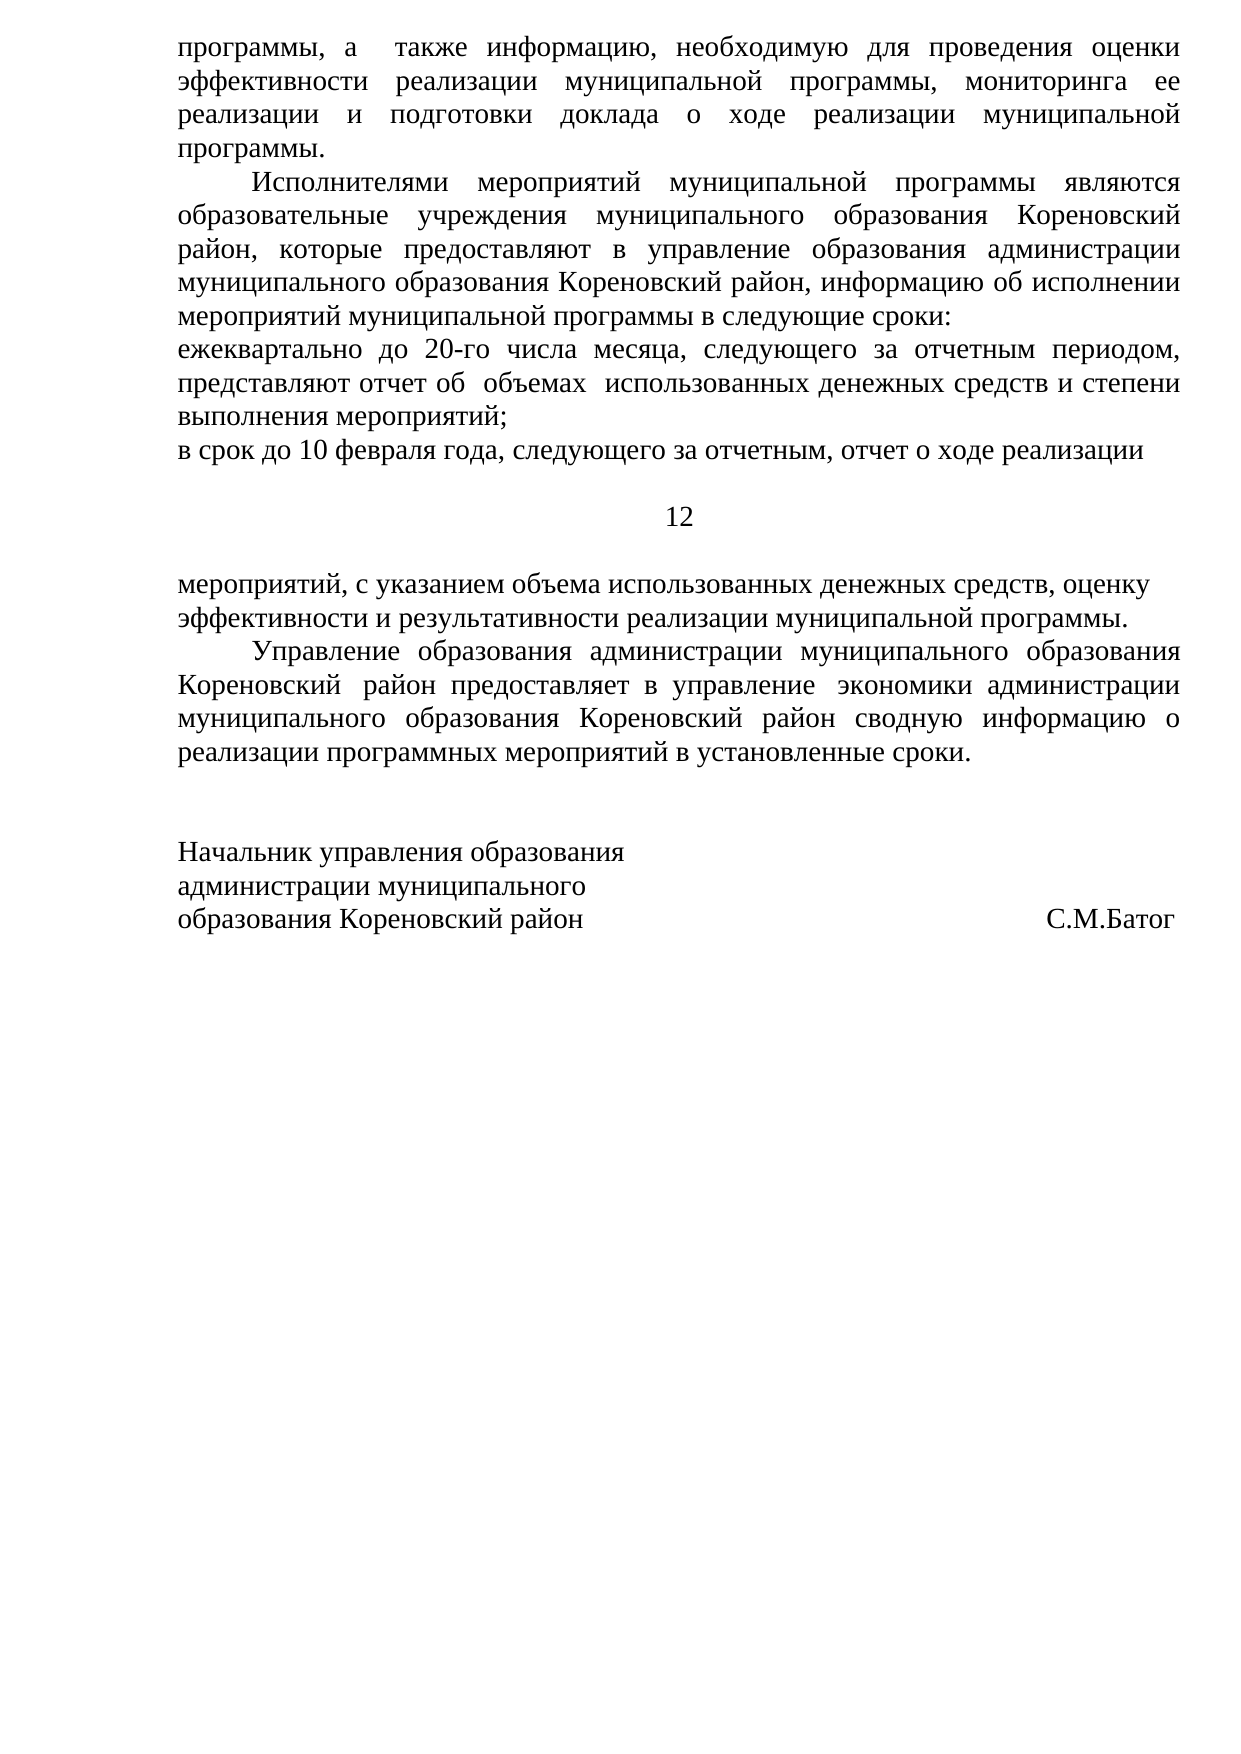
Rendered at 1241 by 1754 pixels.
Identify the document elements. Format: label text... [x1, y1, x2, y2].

text администрации муниципального [177, 868, 1181, 902]
text в срок до 10 февраля года, следующего за отчетным, отчет о ходе реализации [177, 432, 1181, 466]
text муниципального образования Кореновский район сводную информацию о реализации программных мероприятий в установленные сроки. [177, 700, 1181, 767]
text Начальник управления образования [177, 834, 1181, 868]
text мероприятий, с указанием объема использованных денежных средств, оценку [177, 566, 1181, 600]
text Исполнителями мероприятий муниципальной программы являются образовательные учреждения муниципального образования Кореновский район, которые предоставляют в управление образования администрации муниципального образования Кореновский район, информацию об исполнении мероприятий муниципальной программы в следующие сроки: [177, 164, 1181, 331]
text Управление образования администрации муниципального образования Кореновский район предоставляет в управление экономики администрации [177, 633, 1181, 700]
text ежеквартально до 20-го числа месяца, следующего за отчетным периодом, представляют отчет об объемах использованных денежных средств и степени выполнения мероприятий; [177, 331, 1181, 432]
text образования Кореновский район С.М.Батог [177, 902, 1181, 935]
text 12 [177, 499, 1181, 533]
text эффективности и результативности реализации муниципальной программы. [177, 600, 1181, 633]
text программы, а также информацию, необходимую для проведения оценки эффективности реализации муниципальной программы, мониторинга ее реализации и подготовки доклада о ходе реализации муниципальной программы. [177, 29, 1181, 164]
